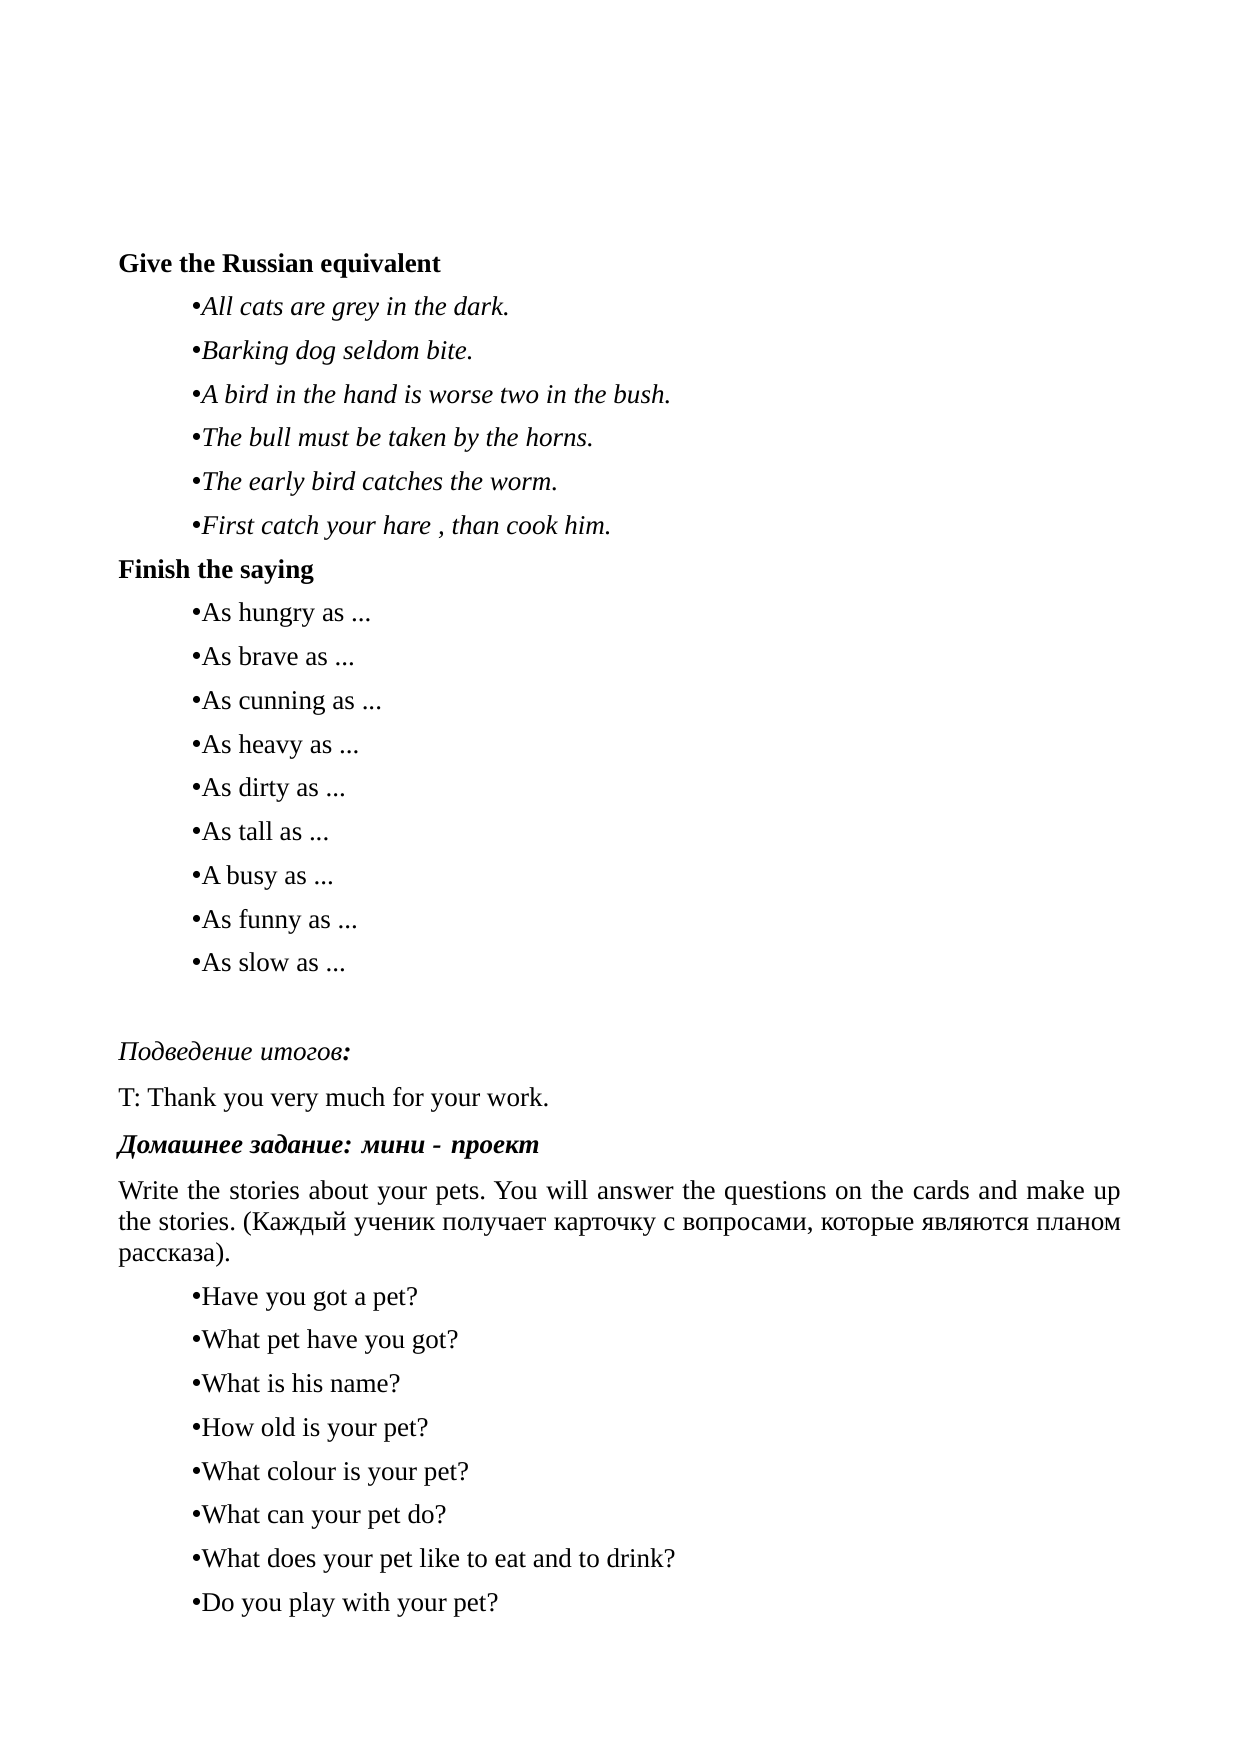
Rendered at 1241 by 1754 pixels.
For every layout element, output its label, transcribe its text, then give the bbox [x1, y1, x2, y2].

list A bird in the hand is worse two in the bush. [118, 378, 1122, 409]
text Finish the saying [118, 553, 1122, 584]
list What can your pet do? [118, 1498, 1122, 1530]
text Give the Russian equivalent [118, 247, 1122, 278]
list As funny as ... [118, 903, 1122, 934]
list How old is your pet? [118, 1411, 1122, 1442]
list What does your pet like to eat and to drink? [118, 1542, 1122, 1573]
list What colour is your pet? [118, 1455, 1122, 1486]
list As brave as ... [118, 640, 1122, 671]
list What is his name? [118, 1367, 1122, 1398]
list As dirty as ... [118, 771, 1122, 803]
list The bull must be taken by the horns. [118, 422, 1122, 453]
list Do you play with your pet? [118, 1586, 1122, 1617]
list First catch your hare , than cook him. [118, 509, 1122, 540]
text Домашнее задание: мини - проект [118, 1124, 1122, 1161]
list What pet have you got? [118, 1323, 1122, 1355]
list Barking dog seldom bite. [118, 334, 1122, 365]
list As hungry as ... [118, 596, 1122, 628]
text Write the stories about your pets. You will answer the questions on the cards and make up the stories. (Каждый ученик получает карточку с вопросами, которые являются планом рассказа). [118, 1174, 1122, 1267]
list As heavy as ... [118, 728, 1122, 759]
list All cats are grey in the dark. [118, 290, 1122, 322]
list As tall as ... [118, 815, 1122, 846]
list Have you got a pet? [118, 1280, 1122, 1311]
list The early bird catches the worm. [118, 465, 1122, 497]
list As slow as ... [118, 946, 1122, 978]
text Подведение итогов: [118, 1031, 1122, 1068]
list A busy as ... [118, 859, 1122, 890]
text T: Thank you very much for your work. [118, 1081, 1122, 1112]
list As cunning as ... [118, 684, 1122, 715]
